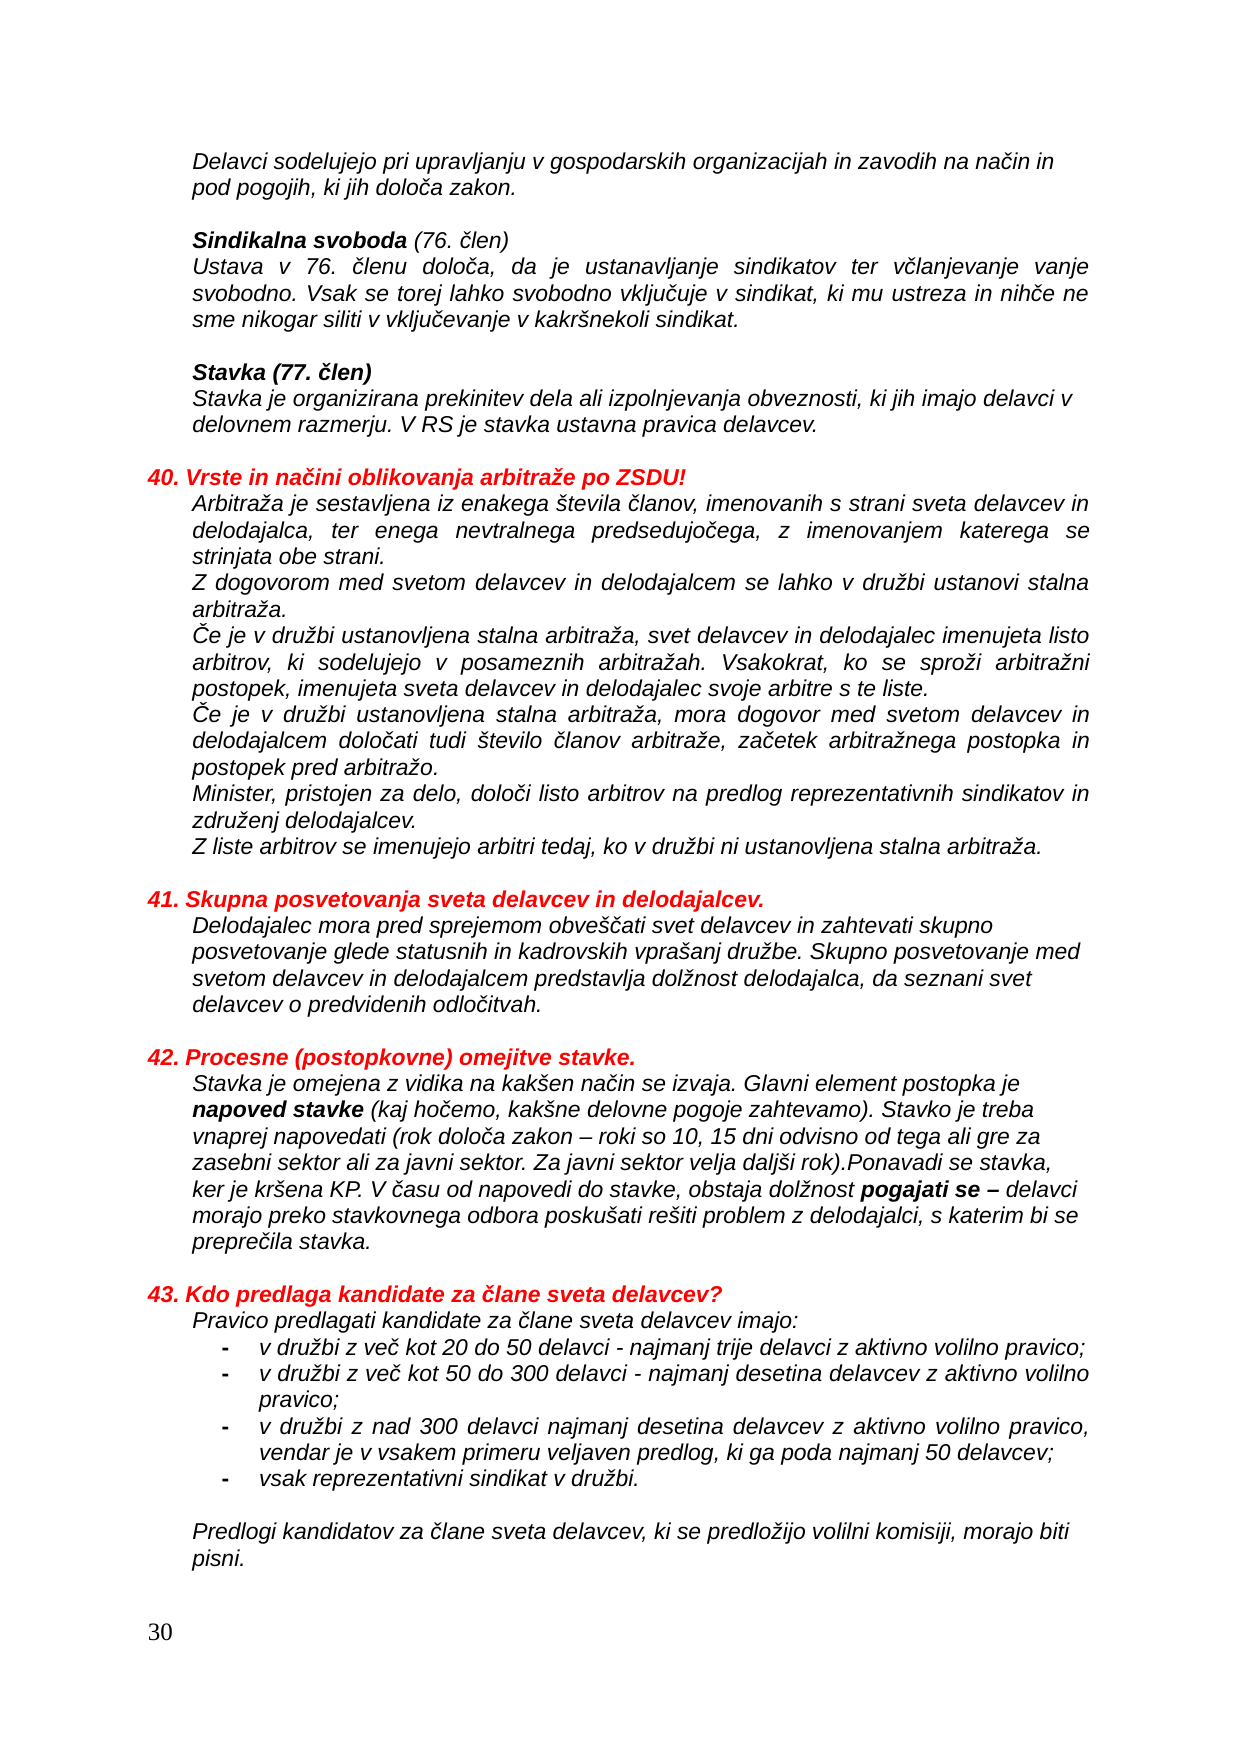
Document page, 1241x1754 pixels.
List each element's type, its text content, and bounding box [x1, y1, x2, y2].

list Procesne (postopkovne) omejitve stavke. [148, 1044, 1092, 1070]
text Sindikalna svoboda (76. člen) [192, 227, 1092, 253]
text Arbitraža je sestavljena iz enakega števila članov, imenovanih s strani sveta delavcev in delodajalca, ter enega nevtralnega predsedujočega, z imenovanjem katerega se strinjata obe strani. [192, 490, 1092, 569]
text Z liste arbitrov se imenujejo arbitri tedaj, ko v družbi ni ustanovljena stalna arbitraža. [192, 833, 1092, 859]
list v družbi z več kot 50 do 300 delavci - najmanj desetina delavcev z aktivno volilno pravico; [221, 1360, 1092, 1413]
list v družbi z nad 300 delavci najmanj desetina delavcev z aktivno volilno pravico, vendar je v vsakem primeru veljaven predlog, ki ga poda najmanj 50 delavcev; [221, 1413, 1092, 1465]
list Kdo predlaga kandidate za člane sveta delavcev? [148, 1281, 1092, 1307]
text Če je v družbi ustanovljena stalna arbitraža, svet delavcev in delodajalec imenujeta listo arbitrov, ki sodelujejo v posameznih arbitražah. Vsakokrat, ko se sproži arbitražni postopek, imenujeta sveta delavcev in delodajalec svoje arbitre s te liste. [192, 622, 1092, 701]
list Skupna posvetovanja sveta delavcev in delodajalcev. [148, 886, 1092, 912]
text Delavci sodelujejo pri upravljanju v gospodarskih organizacijah in zavodih na način in pod pogojih, ki jih določa zakon. [192, 148, 1092, 200]
list vsak reprezentativni sindikat v družbi. [221, 1465, 1092, 1492]
text Stavka je organizirana prekinitev dela ali izpolnjevanja obveznosti, ki jih imajo delavci v delovnem razmerju. V RS je stavka ustavna pravica delavcev. [192, 385, 1092, 438]
text Z dogovorom med svetom delavcev in delodajalcem se lahko v družbi ustanovi stalna arbitraža. [192, 569, 1092, 622]
text Če je v družbi ustanovljena stalna arbitraža, mora dogovor med svetom delavcev in delodajalcem določati tudi število članov arbitraže, začetek arbitražnega postopka in postopek pred arbitražo. [192, 701, 1092, 780]
text Pravico predlagati kandidate za člane sveta delavcev imajo: [192, 1307, 1092, 1334]
text Ustava v 76. členu določa, da je ustanavljanje sindikatov ter včlanjevanje vanje svobodno. Vsak se torej lahko svobodno vključuje v sindikat, ki mu ustreza in nihče ne sme nikogar siliti v vključevanje v kakršnekoli sindikat. [192, 253, 1092, 332]
text Predlogi kandidatov za člane sveta delavcev, ki se predložijo volilni komisiji, morajo biti pisni. [192, 1518, 1092, 1571]
text Stavka (77. člen) [192, 358, 1092, 385]
list v družbi z več kot 20 do 50 delavci - najmanj trije delavci z aktivno volilno pravico; [221, 1334, 1092, 1360]
text Delodajalec mora pred sprejemom obveščati svet delavcev in zahtevati skupno posvetovanje glede statusnih in kadrovskih vprašanj družbe. Skupno posvetovanje med svetom delavcev in delodajalcem predstavlja dolžnost delodajalca, da seznani svet delavcev o predvidenih odločitvah. [192, 912, 1092, 1017]
text Stavka je omejena z vidika na kakšen način se izvaja. Glavni element postopka je napoved stavke (kaj hočemo, kakšne delovne pogoje zahtevamo). Stavko je treba vnaprej napovedati (rok določa zakon – roki so 10, 15 dni odvisno od tega ali gre za zasebni sektor ali za javni sektor. Za javni sektor velja daljši rok).Ponavadi se stavka, ker je kršena KP. V času od napovedi do stavke, obstaja dolžnost pogajati se – delavci morajo preko stavkovnega odbora poskušati rešiti problem z delodajalci, s katerim bi se preprečila stavka. [192, 1070, 1092, 1254]
text Minister, pristojen za delo, določi listo arbitrov na predlog reprezentativnih sindikatov in združenj delodajalcev. [192, 780, 1092, 833]
list Vrste in načini oblikovanja arbitraže po ZSDU! [148, 464, 1092, 490]
